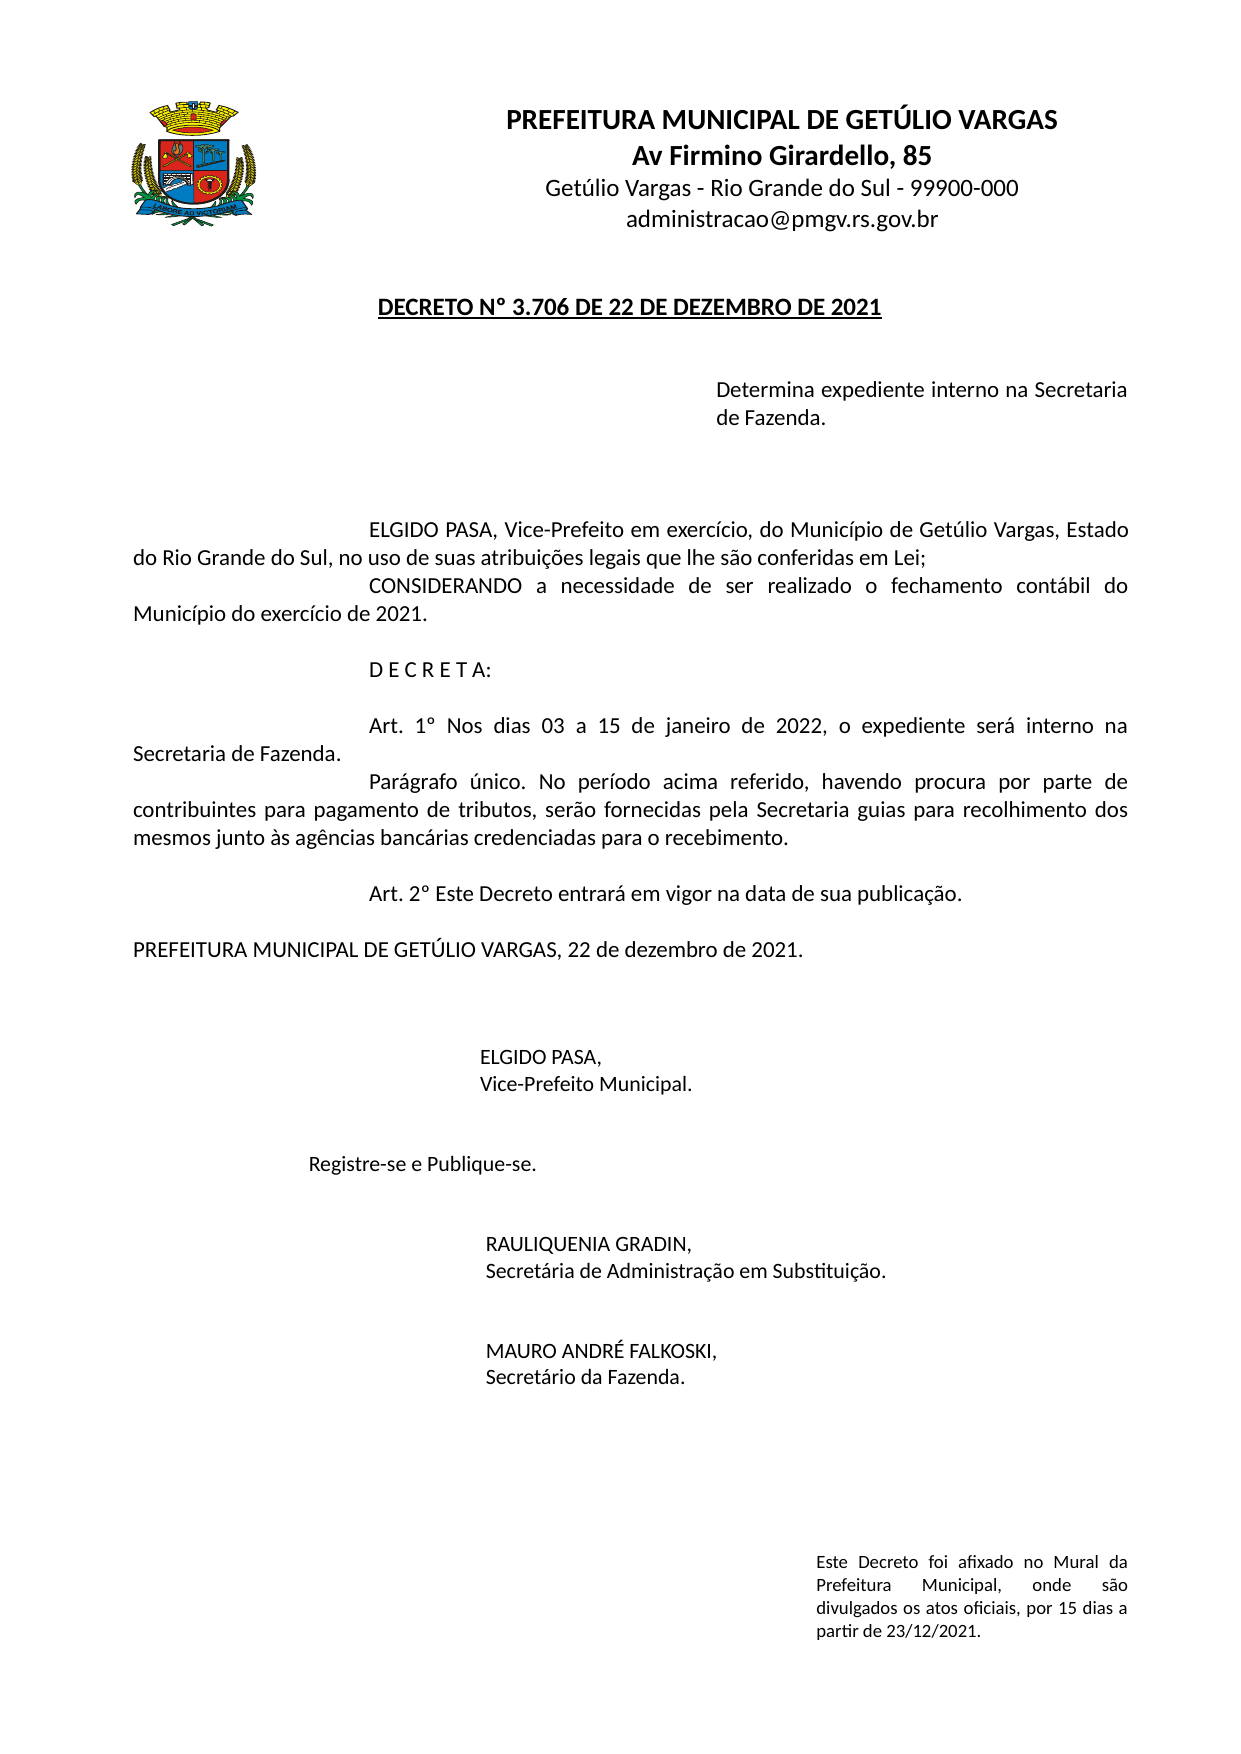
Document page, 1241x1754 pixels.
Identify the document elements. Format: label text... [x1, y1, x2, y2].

text Secretário da Fazenda. [486, 1363, 1004, 1390]
text D E C R E T A: [131, 655, 1128, 683]
text Determina expediente interno na Secretaria de Fazenda. [716, 375, 1128, 431]
text Vice-Prefeito Municipal. [480, 1070, 1004, 1097]
text DECRETO Nº 3.706 DE 22 DE DEZEMBRO DE 2021 [131, 291, 1128, 322]
text ELGIDO PASA, [480, 1043, 1004, 1070]
text Este Decreto foi afixado no Mural da Prefeitura Municipal, onde são divulgados os atos oficiais, por 15 dias a partir de 23/12/2021. [816, 1551, 1128, 1642]
text RAULIQUENIA GRADIN, [131, 1230, 1004, 1257]
text ELGIDO PASA, Vice-Prefeito em exercício, do Município de Getúlio Vargas, Estado do Rio Grande do Sul, no uso de suas atribuições legais que lhe são conferidas em Lei; [131, 515, 1128, 571]
text Registre-se e Publique-se. [308, 1150, 1004, 1177]
text MAURO ANDRÉ FALKOSKI, [486, 1337, 1004, 1363]
text PREFEITURA MUNICIPAL DE GETÚLIO VARGAS, 22 de dezembro de 2021. [133, 907, 1128, 963]
text Art. 1º Nos dias 03 a 15 de janeiro de 2022, o expediente será interno na Secretaria de Fazenda. [131, 711, 1128, 767]
text CONSIDERANDO a necessidade de ser realizado o fechamento contábil do Município do exercício de 2021. [131, 571, 1128, 627]
text Parágrafo único. No período acima referido, havendo procura por parte de contribuintes para pagamento de tributos, serão fornecidas pela Secretaria guias para recolhimento dos mesmos junto às agências bancárias credenciadas para o recebimento. [131, 767, 1128, 851]
text Art. 2º Este Decreto entrará em vigor na data de sua publicação. [133, 879, 1128, 907]
text Secretária de Administração em Substituição. [486, 1257, 1004, 1283]
